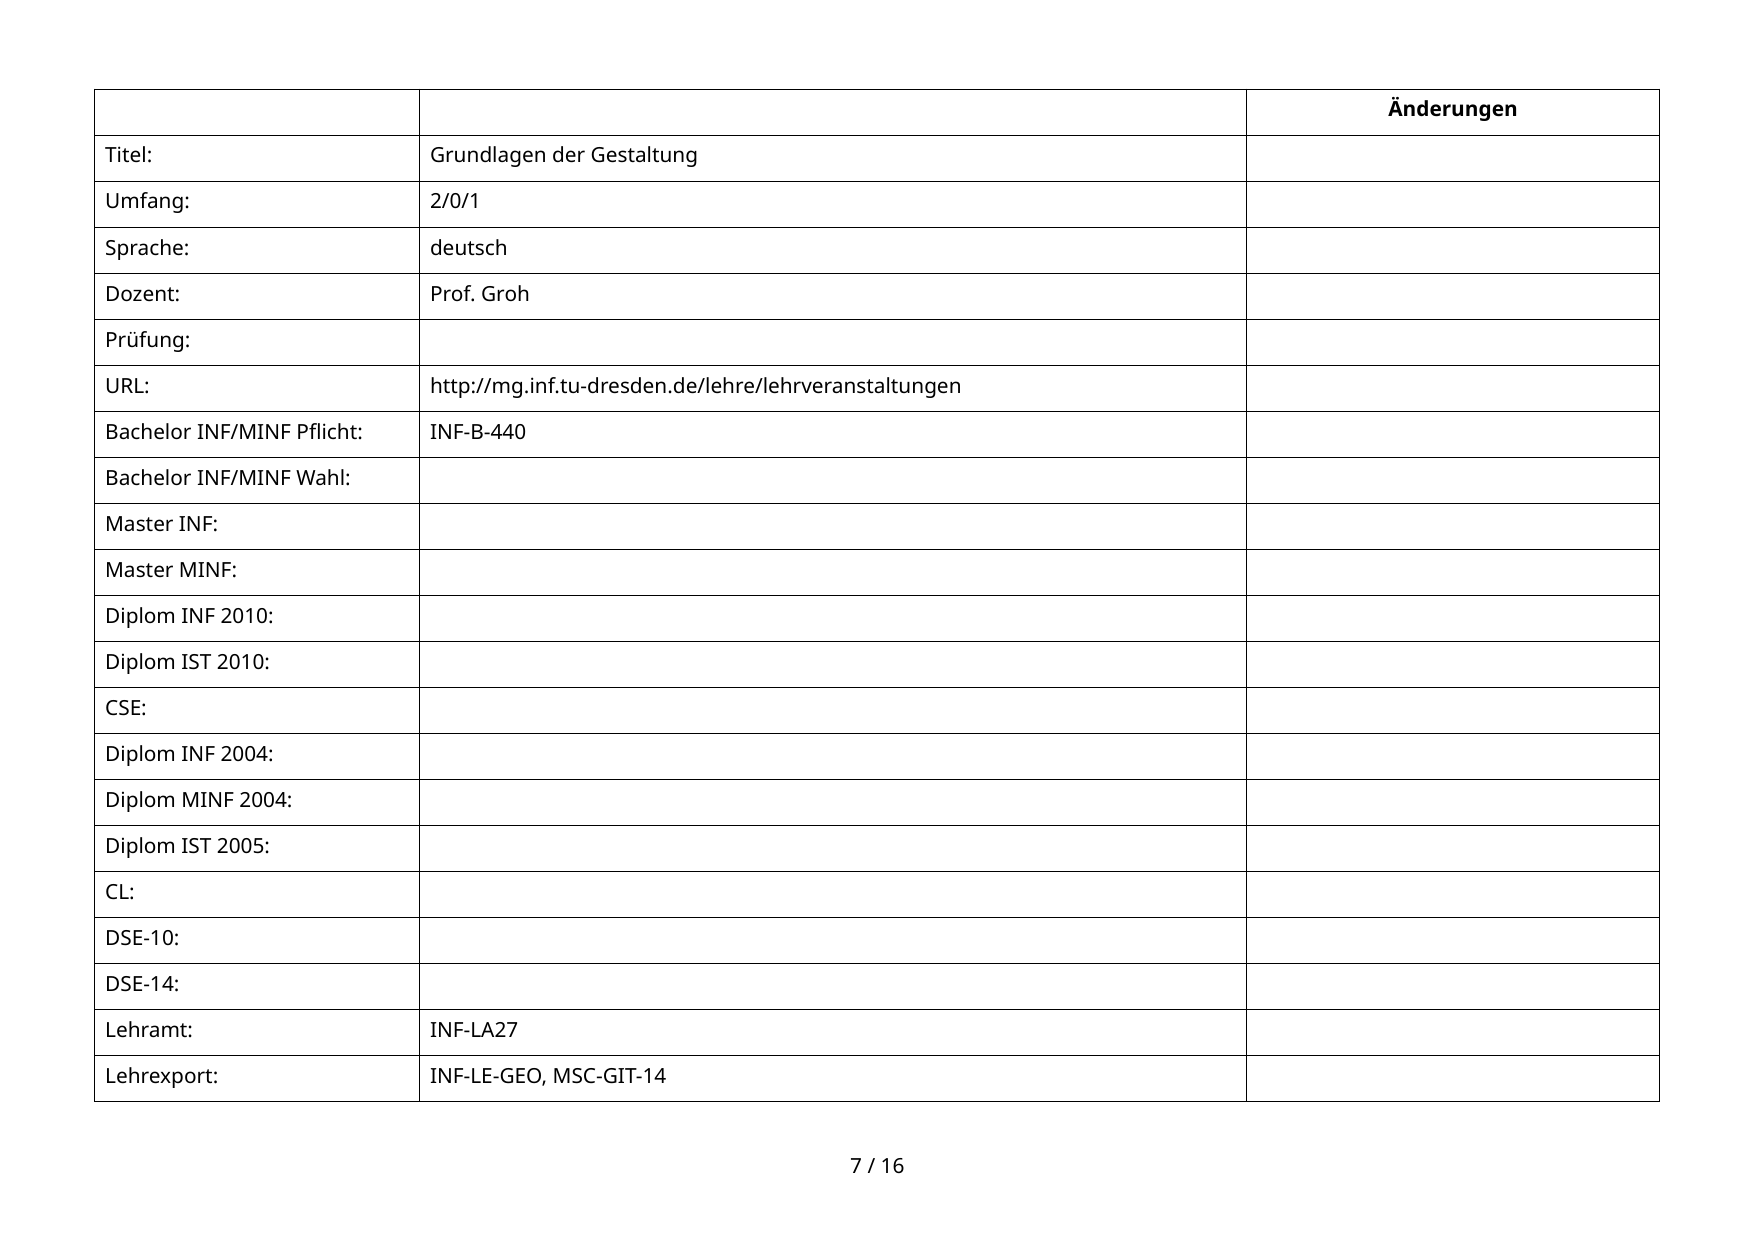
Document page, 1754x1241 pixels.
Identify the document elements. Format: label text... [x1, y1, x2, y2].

table_cell Master MINF: [95, 550, 419, 595]
table_cell [1247, 504, 1659, 549]
table_cell Prüfung: [95, 320, 419, 365]
table_cell http://mg.inf.tu-dresden.de/lehre/lehrveranstaltungen [420, 366, 1246, 411]
table_cell Diplom IST 2005: [95, 826, 419, 871]
table_cell Lehrexport: [95, 1056, 419, 1101]
table_cell [420, 872, 1246, 917]
table_cell [1247, 1010, 1659, 1055]
table_cell [420, 964, 1246, 1009]
table_cell [1247, 780, 1659, 825]
table_cell Dozent: [95, 274, 419, 319]
table_cell Sprache: [95, 228, 419, 273]
table_cell [420, 826, 1246, 871]
table_cell DSE-10: [95, 918, 419, 963]
table_cell [1247, 596, 1659, 641]
table_cell [420, 734, 1246, 779]
table_cell Lehramt: [95, 1010, 419, 1055]
table_cell [420, 642, 1246, 687]
table_cell Master INF: [95, 504, 419, 549]
table_cell [1247, 458, 1659, 503]
table_cell [420, 688, 1246, 733]
table_cell [420, 320, 1246, 365]
table_cell Grundlagen der Gestaltung [420, 136, 1246, 181]
table_cell Bachelor INF/MINF Wahl: [95, 458, 419, 503]
table_cell [1247, 826, 1659, 871]
table_cell Umfang: [95, 182, 419, 227]
table_cell [1247, 320, 1659, 365]
table_cell [1247, 964, 1659, 1009]
table_cell INF-B-440 [420, 412, 1246, 457]
table_cell Prof. Groh [420, 274, 1246, 319]
table_cell [1247, 182, 1659, 227]
table_cell [1247, 872, 1659, 917]
table_cell [420, 596, 1246, 641]
table_cell DSE-14: [95, 964, 419, 1009]
table_cell deutsch [420, 228, 1246, 273]
table_cell INF-LE-GEO, MSC-GIT-14 [420, 1056, 1246, 1101]
table_cell Titel: [95, 136, 419, 181]
table_cell URL: [95, 366, 419, 411]
table_cell Diplom IST 2010: [95, 642, 419, 687]
table_cell CL: [95, 872, 419, 917]
table_cell [420, 458, 1246, 503]
table_cell [1247, 734, 1659, 779]
table_cell 2/0/1 [420, 182, 1246, 227]
table_cell [1247, 228, 1659, 273]
table_cell [1247, 412, 1659, 457]
table_cell [420, 918, 1246, 963]
table_cell [1247, 274, 1659, 319]
table_header [95, 90, 419, 134]
table_cell INF-LA27 [420, 1010, 1246, 1055]
table_header Änderungen [1247, 90, 1659, 134]
table_cell [420, 504, 1246, 549]
table_cell [1247, 136, 1659, 181]
table_cell [420, 780, 1246, 825]
table_cell [1247, 366, 1659, 411]
table_cell [1247, 688, 1659, 733]
table_cell [1247, 550, 1659, 595]
table_cell [1247, 918, 1659, 963]
table_cell [420, 550, 1246, 595]
table_cell [1247, 642, 1659, 687]
table_cell Diplom INF 2010: [95, 596, 419, 641]
table_cell CSE: [95, 688, 419, 733]
table_cell Bachelor INF/MINF Pflicht: [95, 412, 419, 457]
table_cell Diplom INF 2004: [95, 734, 419, 779]
table_cell Diplom MINF 2004: [95, 780, 419, 825]
table_header [420, 90, 1246, 134]
table_cell [1247, 1056, 1659, 1101]
